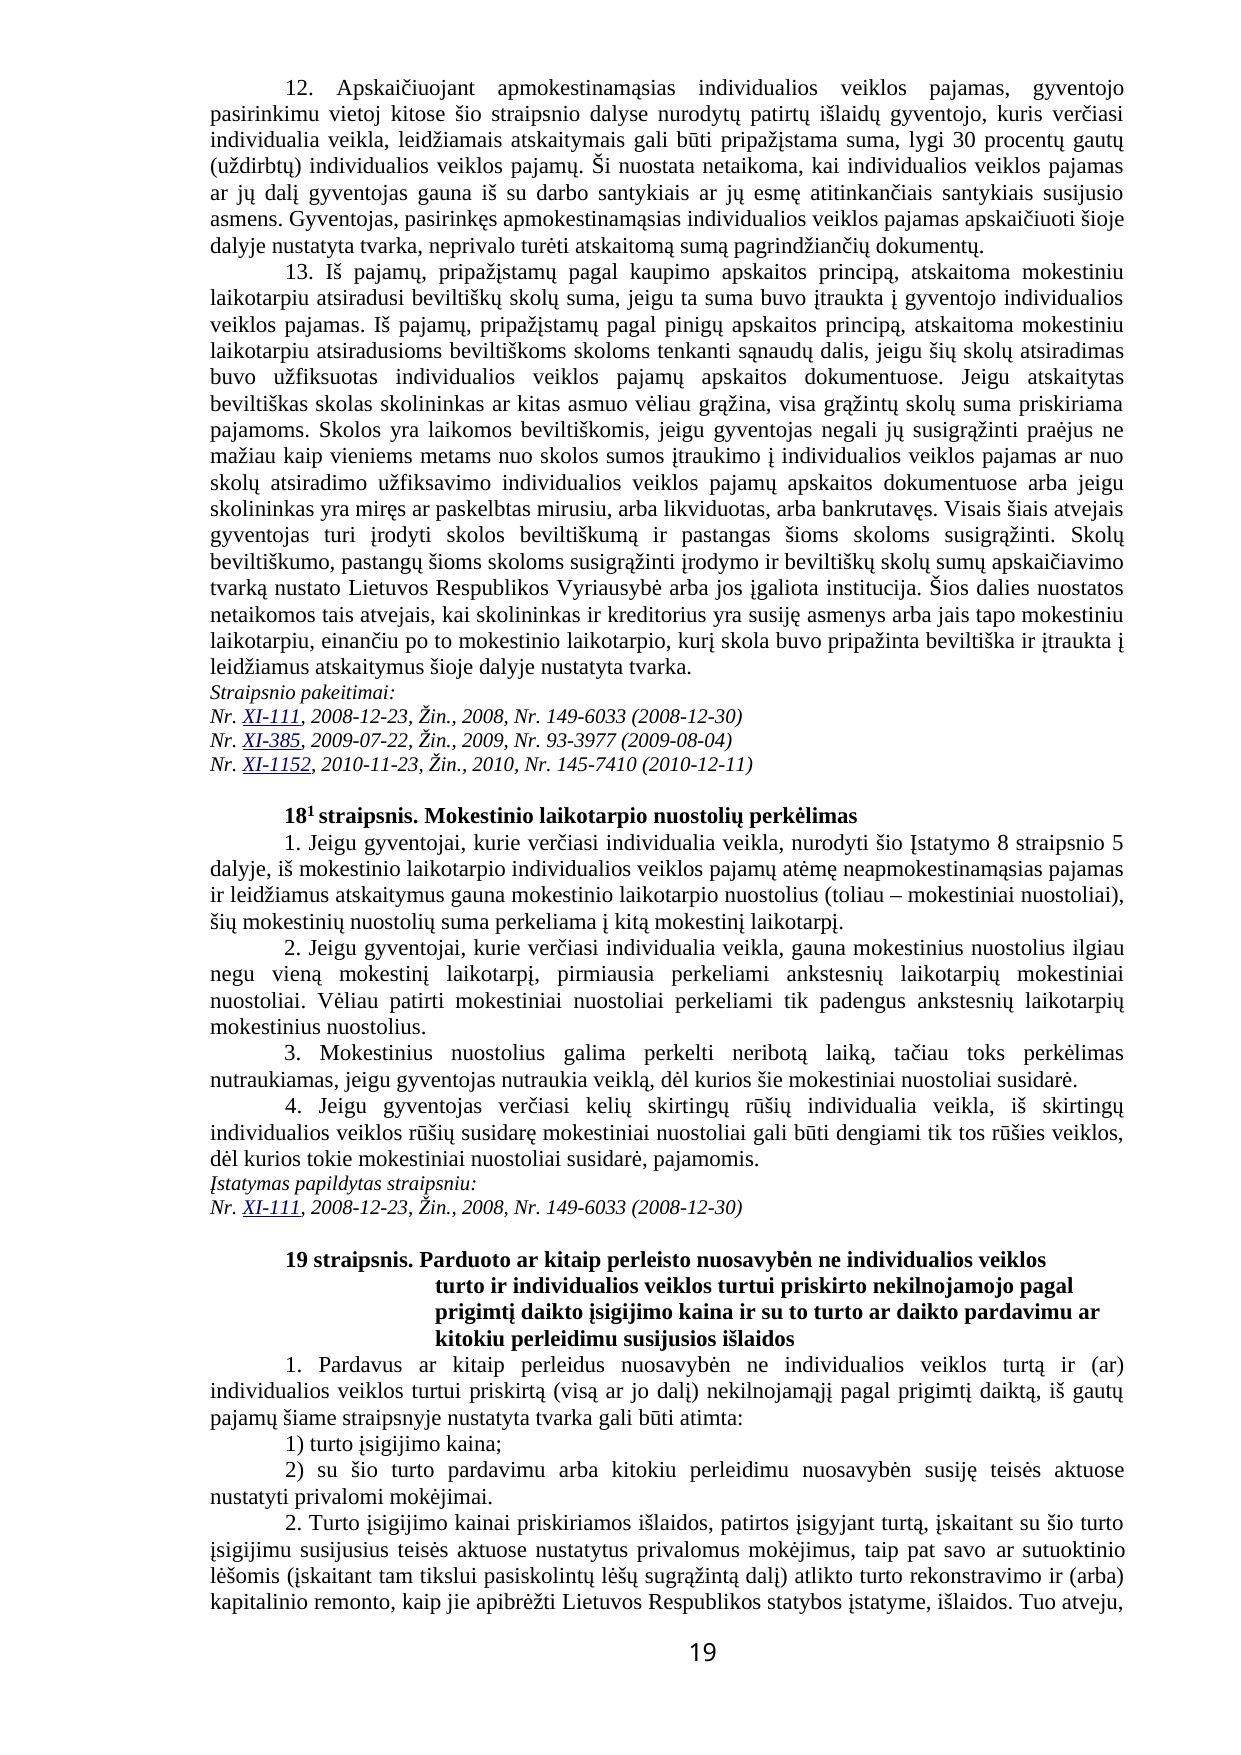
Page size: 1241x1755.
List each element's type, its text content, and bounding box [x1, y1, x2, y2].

text Nr. XI-1152, 2010-11-23, Žin., 2010, Nr. 145-7410 (2010-12-11) [210, 752, 1126, 776]
text Nr. XI-111, 2008-12-23, Žin., 2008, Nr. 149-6033 (2008-12-30) [210, 704, 1126, 728]
text 1. Pardavus ar kitaip perleidus nuosavybėn ne individualios veiklos turtą ir (ar) individualios veiklos turtui priskirtą (visą ar jo dalį) nekilnojamąjį pagal prigimtį daiktą, iš gautų pajamų šiame straipsnyje nustatyta tvarka gali būti atimta: [210, 1351, 1126, 1430]
text 19 straipsnis. Parduoto ar kitaip perleisto nuosavybėn ne individualios veiklos [210, 1246, 1126, 1272]
text Įstatymas papildytas straipsniu: [210, 1171, 1126, 1195]
text kitokiu perleidimu susijusios išlaidos [360, 1325, 1126, 1351]
text Nr. XI-111, 2008-12-23, Žin., 2008, Nr. 149-6033 (2008-12-30) [210, 1195, 1126, 1219]
text 2) su šio turto pardavimu arba kitokiu perleidimu nuosavybėn susiję teisės aktuose nustatyti privalomi mokėjimai. [210, 1457, 1126, 1509]
text 13. Iš pajamų, pripažįstamų pagal kaupimo apskaitos principą, atskaitoma mokestiniu laikotarpiu atsiradusi beviltiškų skolų suma, jeigu ta suma buvo įtraukta į gyventojo individualios veiklos pajamas. Iš pajamų, pripažįstamų pagal pinigų apskaitos principą, atskaitoma mokestiniu laikotarpiu atsiradusioms beviltiškoms skoloms tenkanti sąnaudų dalis, jeigu šių skolų atsiradimas buvo užfiksuotas individualios veiklos pajamų apskaitos dokumentuose. Jeigu atskaitytas beviltiškas skolas skolininkas ar kitas asmuo vėliau grąžina, visa grąžintų skolų suma priskiriama pajamoms. Skolos yra laikomos beviltiškomis, jeigu gyventojas negali jų susigrąžinti praėjus ne mažiau kaip vieniems metams nuo skolos sumos įtraukimo į individualios veiklos pajamas ar nuo skolų atsiradimo užfiksavimo individualios veiklos pajamų apskaitos dokumentuose arba jeigu skolininkas yra miręs ar paskelbtas mirusiu, arba likviduotas, arba bankrutavęs. Visais šiais atvejais gyventojas turi įrodyti skolos beviltiškumą ir pastangas šioms skoloms susigrąžinti. Skolų beviltiškumo, pastangų šioms skoloms susigrąžinti įrodymo ir beviltiškų skolų sumų apskaičiavimo tvarką nustato Lietuvos Respublikos Vyriausybė arba jos įgaliota institucija. Šios dalies nuostatos netaikomos tais atvejais, kai skolininkas ir kreditorius yra susiję asmenys arba jais tapo mokestiniu laikotarpiu, einančiu po to mokestinio laikotarpio, kurį skola buvo pripažinta beviltiška ir įtraukta į leidžiamus atskaitymus šioje dalyje nustatyta tvarka. [210, 258, 1126, 680]
text Nr. XI-385, 2009-07-22, Žin., 2009, Nr. 93-3977 (2009-08-04) [210, 728, 1126, 752]
text 4. Jeigu gyventojas verčiasi kelių skirtingų rūšių individualia veikla, iš skirtingų individualios veiklos rūšių susidarę mokestiniai nuostoliai gali būti dengiami tik tos rūšies veiklos, dėl kurios tokie mokestiniai nuostoliai susidarė, pajamomis. [210, 1092, 1126, 1171]
text turto ir individualios veiklos turtui priskirto nekilnojamojo pagal [360, 1272, 1126, 1298]
text 12. Apskaičiuojant apmokestinamąsias individualios veiklos pajamas, gyventojo pasirinkimu vietoj kitose šio straipsnio dalyse nurodytų patirtų išlaidų gyventojo, kuris verčiasi individualia veikla, leidžiamais atskaitymais gali būti pripažįstama suma, lygi 30 procentų gautų (uždirbtų) individualios veiklos pajamų. Ši nuostata netaikoma, kai individualios veiklos pajamas ar jų dalį gyventojas gauna iš su darbo santykiais ar jų esmę atitinkančiais santykiais susijusio asmens. Gyventojas, pasirinkęs apmokestinamąsias individualios veiklos pajamas apskaičiuoti šioje dalyje nustatyta tvarka, neprivalo turėti atskaitomą sumą pagrindžiančių dokumentų. [210, 73, 1126, 258]
text Straipsnio pakeitimai: [210, 680, 1126, 704]
text 1. Jeigu gyventojai, kurie verčiasi individualia veikla, nurodyti šio Įstatymo 8 straipsnio 5 dalyje, iš mokestinio laikotarpio individualios veiklos pajamų atėmę neapmokestinamąsias pajamas ir leidžiamus atskaitymus gauna mokestinio laikotarpio nuostolius (toliau – mokestiniai nuostoliai), šių mokestinių nuostolių suma perkeliama į kitą mokestinį laikotarpį. [210, 829, 1126, 934]
text 2. Turto įsigijimo kainai priskiriamos išlaidos, patirtos įsigyjant turtą, įskaitant su šio turto įsigijimu susijusius teisės aktuose nustatytus privalomus mokėjimus, taip pat savo ar sutuoktinio lėšomis (įskaitant tam tikslui pasiskolintų lėšų sugrąžintą dalį) atlikto turto rekonstravimo ir (arba) kapitalinio remonto, kaip jie apibrėžti Lietuvos Respublikos statybos įstatyme, išlaidos. Tuo atveju, [210, 1509, 1126, 1615]
text 3. Mokestinius nuostolius galima perkelti neribotą laiką, tačiau toks perkėlimas nutraukiamas, jeigu gyventojas nutraukia veiklą, dėl kurios šie mokestiniai nuostoliai susidarė. [210, 1039, 1126, 1092]
text 2. Jeigu gyventojai, kurie verčiasi individualia veikla, gauna mokestinius nuostolius ilgiau negu vieną mokestinį laikotarpį, pirmiausia perkeliami ankstesnių laikotarpių mokestiniai nuostoliai. Vėliau patirti mokestiniai nuostoliai perkeliami tik padengus ankstesnių laikotarpių mokestinius nuostolius. [210, 934, 1126, 1039]
text 181 straipsnis. Mokestinio laikotarpio nuostolių perkėlimas [210, 802, 1126, 829]
text 1) turto įsigijimo kaina; [210, 1430, 1126, 1457]
text prigimtį daikto įsigijimo kaina ir su to turto ar daikto pardavimu ar [360, 1298, 1126, 1325]
